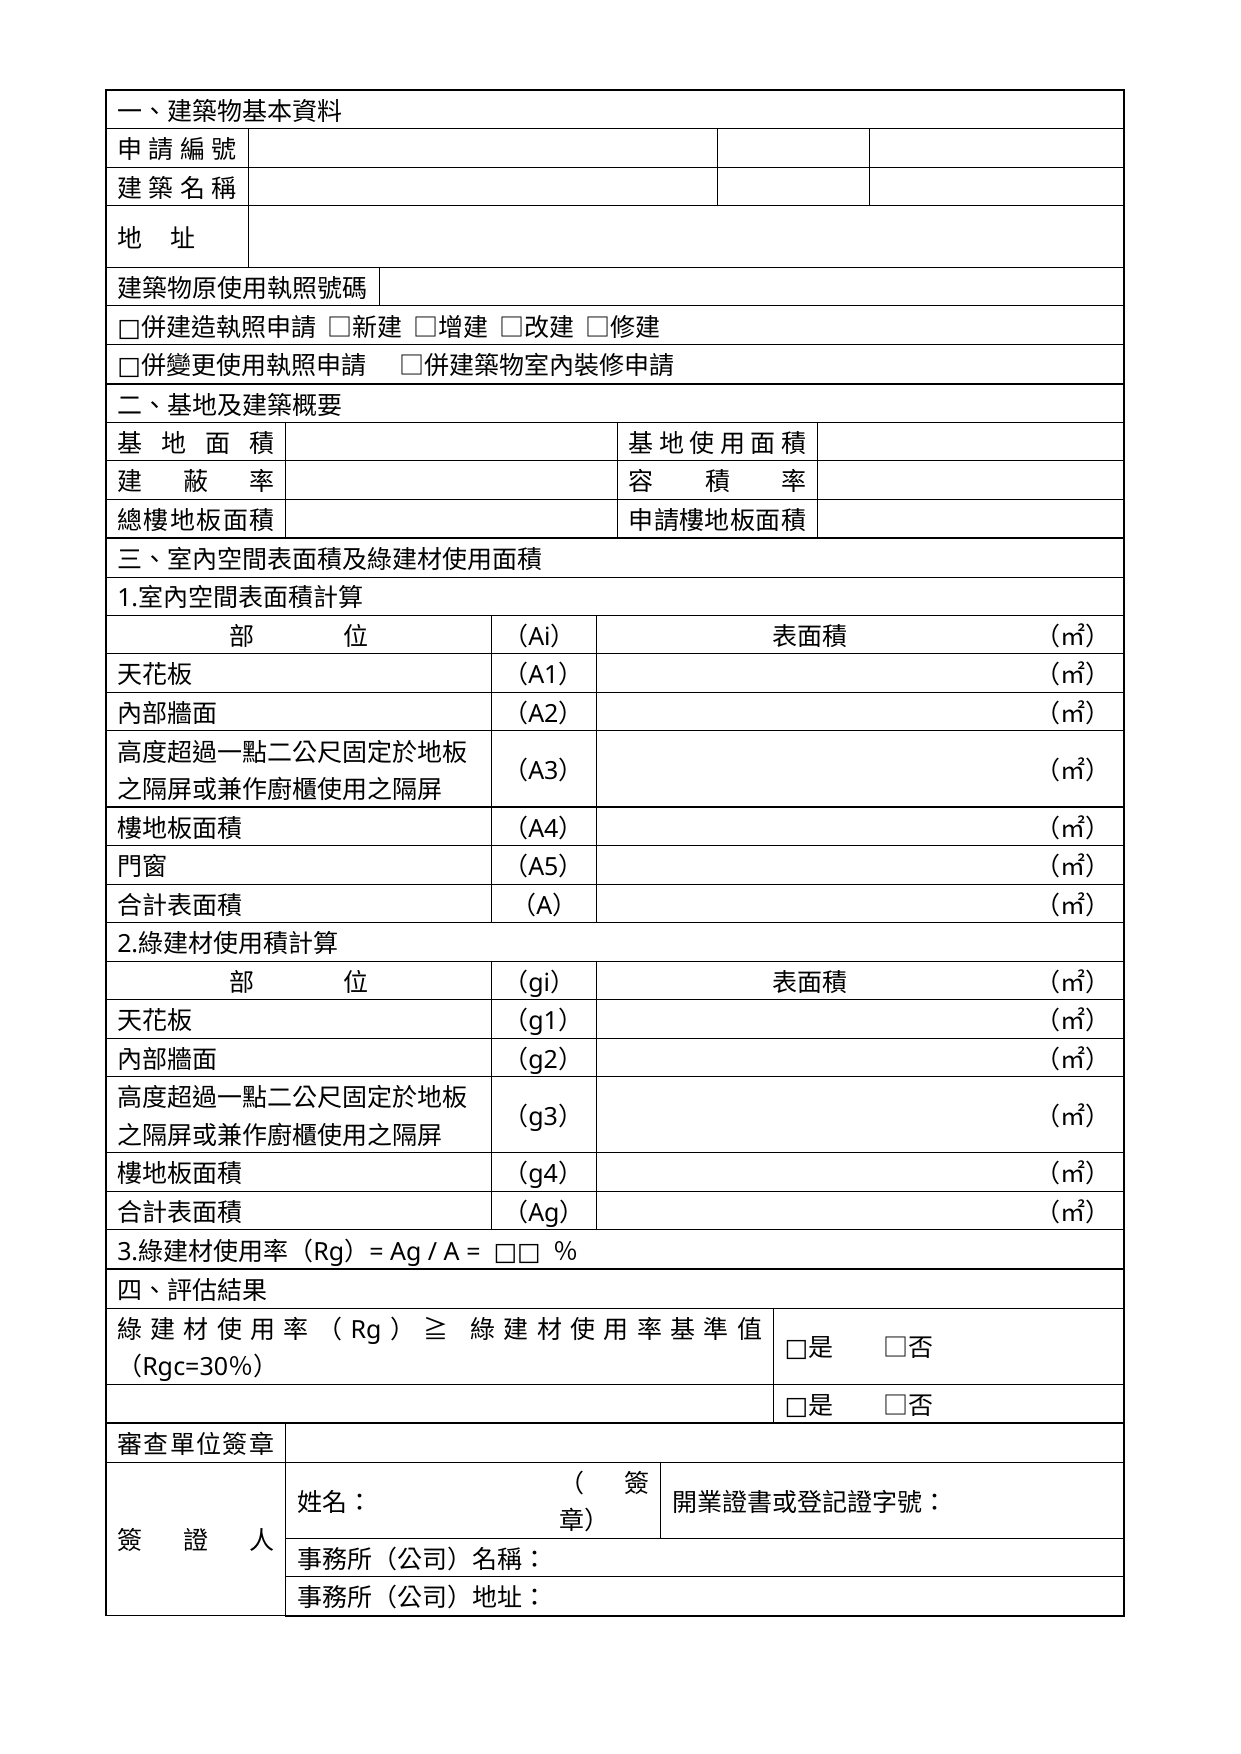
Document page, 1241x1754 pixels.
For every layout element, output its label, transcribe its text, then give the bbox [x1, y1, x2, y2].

table_cell 2.綠建材使用積計算 [107, 923, 1123, 961]
table_cell [1125, 577, 1134, 615]
table_cell 容積率 [618, 461, 817, 498]
table_cell （A3） [492, 731, 596, 806]
table_cell （簽章） [548, 1463, 660, 1538]
table_cell [1125, 1038, 1134, 1076]
table_cell [718, 168, 869, 205]
table_cell （A1） [492, 654, 596, 692]
table_cell （g3） [492, 1077, 596, 1152]
table_cell （㎡） [1024, 1000, 1123, 1038]
table_cell [286, 423, 617, 460]
table_cell [597, 731, 1023, 806]
table_cell [870, 129, 1123, 167]
table_cell 部 位 [107, 616, 491, 653]
table_cell （㎡） [1024, 885, 1123, 922]
table_cell 一、建築物基本資料 [107, 91, 1123, 128]
table_cell 合計表面積 [107, 1192, 491, 1229]
table_cell [249, 206, 1123, 267]
table_cell （㎡） [1024, 1153, 1123, 1191]
table_cell [597, 693, 1023, 730]
table_cell [1125, 1229, 1134, 1268]
table_cell （A4） [492, 808, 596, 845]
table_cell [597, 885, 1023, 922]
table_cell [1125, 1462, 1134, 1538]
table_cell 建築物原使用執照號碼 [107, 268, 379, 305]
table_cell [1125, 1538, 1134, 1576]
table_cell [1125, 1076, 1134, 1152]
table_cell 二、基地及建築概要 [107, 385, 1123, 422]
table_cell [1125, 267, 1134, 305]
table_cell [1125, 344, 1134, 382]
table_cell 樓地板面積 [107, 1153, 491, 1191]
table_cell [597, 1077, 1023, 1152]
table_cell 內部牆面 [107, 1039, 491, 1076]
table_cell [818, 423, 1123, 460]
table_cell 3.綠建材使用率（Rg）= Ag / A = □□ ％ [107, 1230, 1123, 1268]
table_cell （g1） [492, 1000, 596, 1038]
table_cell [1125, 1191, 1134, 1229]
table_cell （㎡） [1024, 1192, 1123, 1229]
table_cell 建築名稱 [107, 168, 248, 205]
table_cell （㎡） [1024, 654, 1123, 692]
table_cell [1125, 922, 1134, 961]
table_cell 內部牆面 [107, 693, 491, 730]
table_cell 樓地板面積 [107, 808, 491, 845]
table_cell [1125, 806, 1134, 845]
table_cell （㎡） [1024, 616, 1123, 653]
table_cell [1125, 961, 1134, 999]
table_cell （㎡） [1024, 846, 1123, 883]
table_cell [1125, 1422, 1134, 1462]
table_cell [286, 500, 617, 537]
table_cell 總樓地板面積 [107, 500, 285, 537]
table_cell 部 位 [107, 962, 491, 999]
table_cell （A） [492, 885, 596, 922]
table_cell 1.室內空間表面積計算 [107, 578, 1123, 615]
table_cell 事務所（公司）名稱： [286, 1539, 1123, 1576]
table_cell 地 址 [107, 206, 248, 267]
table_cell [1125, 692, 1134, 730]
table_cell [1125, 1308, 1134, 1383]
table_cell [597, 1192, 1023, 1229]
table_cell □是 □否 [774, 1385, 1123, 1422]
table_cell [1125, 460, 1134, 498]
table_cell [597, 1153, 1023, 1191]
table_cell （㎡） [1024, 1077, 1123, 1152]
table_cell □併建造執照申請 □新建 □增建 □改建 □修建 [107, 306, 1123, 344]
table_cell （g4） [492, 1153, 596, 1191]
table_cell [1125, 383, 1134, 422]
table_cell （A5） [492, 846, 596, 883]
table_cell 綠建材使用率（Rg）≧ 綠建材使用率基準值（Rgc=30％） [107, 1309, 773, 1383]
table_cell 表面積 [597, 962, 1023, 999]
table_cell [286, 1424, 1123, 1462]
table_cell [1125, 653, 1134, 692]
table_cell 申請編號 [107, 129, 248, 167]
table_cell □併變更使用執照申請 □併建築物室內裝修申請 [107, 345, 1123, 382]
table_cell [1125, 422, 1134, 460]
table_cell [597, 654, 1023, 692]
table_cell [1125, 205, 1134, 267]
table_cell [1125, 1268, 1134, 1307]
table_cell [1125, 845, 1134, 883]
table_cell [1125, 305, 1134, 344]
table_cell [249, 129, 717, 167]
table_cell 天花板 [107, 1000, 491, 1038]
table_cell [597, 808, 1023, 845]
table_cell [1125, 999, 1134, 1038]
table_cell （㎡） [1024, 731, 1123, 806]
table_cell [718, 129, 869, 167]
table_cell [1125, 537, 1134, 577]
table_cell 高度超過一點二公尺固定於地板 之隔屏或兼作廚櫃使用之隔屏 [107, 1077, 491, 1152]
table_cell [1125, 1384, 1134, 1422]
table_cell [870, 168, 1123, 205]
table_cell [1125, 89, 1134, 128]
table_cell （g2） [492, 1039, 596, 1076]
table_cell 申請樓地板面積 [618, 500, 817, 537]
table_cell [1125, 1576, 1134, 1615]
table_cell □是 □否 [774, 1309, 1123, 1383]
table_cell 四、評估結果 [107, 1270, 1123, 1307]
table_cell 審查單位簽章 [107, 1424, 285, 1462]
table_cell 姓名： [286, 1463, 548, 1538]
table_cell 合計表面積 [107, 885, 491, 922]
table_cell [1125, 730, 1134, 806]
table_cell [1125, 884, 1134, 922]
table_cell [380, 268, 1123, 305]
table_cell 天花板 [107, 654, 491, 692]
table_cell [818, 500, 1123, 537]
table_cell （㎡） [1024, 693, 1123, 730]
table_cell [1125, 615, 1134, 653]
table_cell [1125, 167, 1134, 205]
table_cell 門窗 [107, 846, 491, 883]
table_cell （gi） [492, 962, 596, 999]
table_cell [597, 1039, 1023, 1076]
table_cell （A2） [492, 693, 596, 730]
table_cell （㎡） [1024, 808, 1123, 845]
table_cell [249, 168, 717, 205]
table_cell 建蔽率 [107, 461, 285, 498]
table_cell 開業證書或登記證字號： [661, 1463, 1123, 1538]
table_cell [818, 461, 1123, 498]
table_cell 基地面積 [107, 423, 285, 460]
table_cell 三、室內空間表面積及綠建材使用面積 [107, 539, 1123, 577]
table_cell 簽證人 [107, 1463, 285, 1615]
table_cell 表面積 [597, 616, 1023, 653]
table_cell （㎡） [1024, 1039, 1123, 1076]
table_cell （㎡） [1024, 962, 1123, 999]
table_cell [597, 1000, 1023, 1038]
table_cell [1125, 499, 1134, 537]
table_cell （Ai） [492, 616, 596, 653]
table_cell （Ag） [492, 1192, 596, 1229]
table_cell 事務所（公司）地址： [286, 1577, 1123, 1615]
table_cell [107, 1385, 773, 1422]
table_cell [1125, 128, 1134, 167]
table_cell 基地使用面積 [618, 423, 817, 460]
table_cell [597, 846, 1023, 883]
table_cell 高度超過一點二公尺固定於地板 之隔屏或兼作廚櫃使用之隔屏 [107, 731, 491, 806]
table_cell [1125, 1152, 1134, 1191]
table_cell [286, 461, 617, 498]
